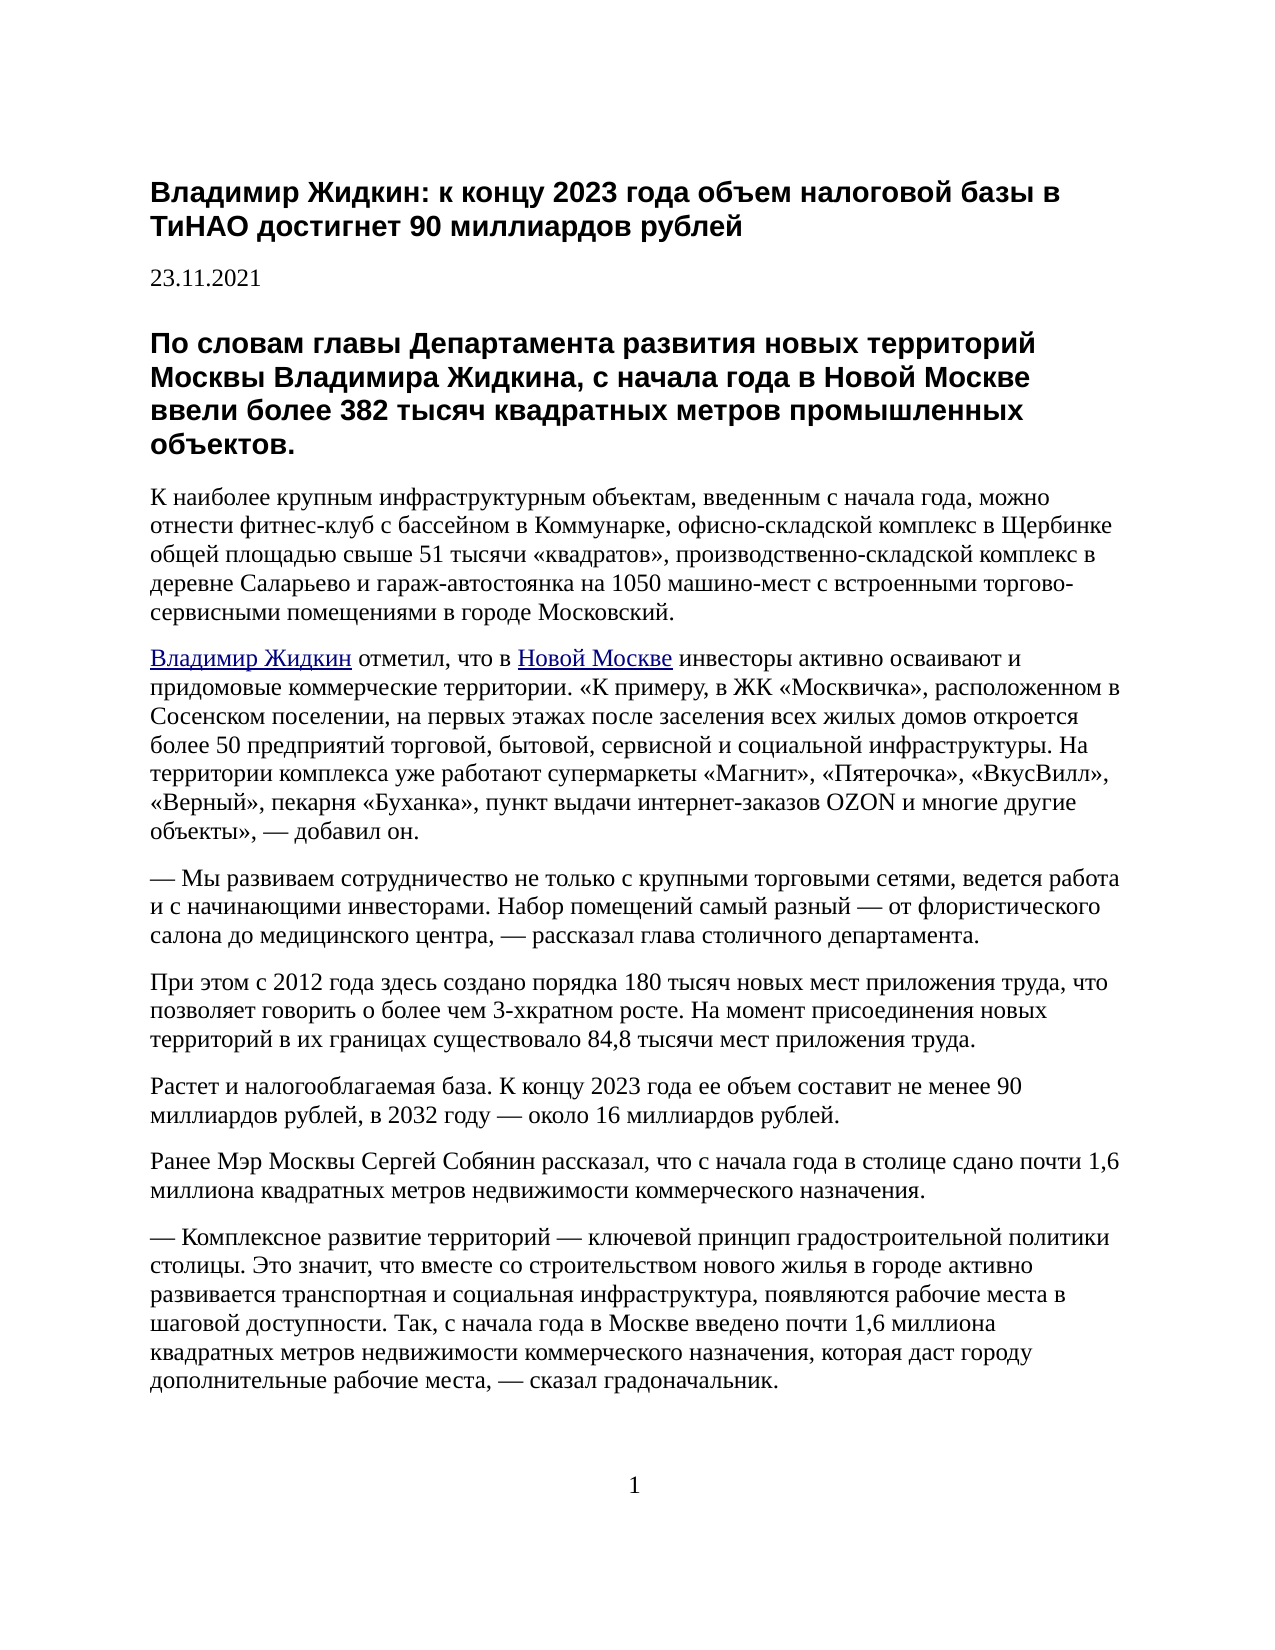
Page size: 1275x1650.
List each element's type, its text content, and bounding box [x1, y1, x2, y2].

text Ранее Мэр Москвы Сергей Собянин рассказал, что с начала года в столице сдано почти 1,6 миллиона квадратных метров недвижимости коммерческого назначения. [150, 1146, 1125, 1204]
text Владимир Жидкин отметил, что в Новой Москве инвесторы активно осваивают и придомовые коммерческие территории. «К примеру, в ЖК «Москвичка», расположенном в Сосенском поселении, на первых этажах после заселения всех жилых домов откроется более 50 предприятий торговой, бытовой, сервисной и социальной инфраструктуры. На территории комплекса уже работают супермаркеты «Магнит», «Пятерочка», «ВкусВилл», «Верный», пекарня «Буханка», пункт выдачи интернет-заказов OZON и многие другие объекты», — добавил он. [150, 643, 1125, 845]
text 23.11.2021 [150, 263, 1125, 292]
text — Мы развиваем сотрудничество не только с крупными торговыми сетями, ведется работа и с начинающими инвесторами. Набор помещений самый разный — от флористического салона до медицинского центра, — рассказал глава столичного департамента. [150, 863, 1125, 949]
text Растет и налогооблагаемая база. К концу 2023 года ее объем составит не менее 90 миллиардов рублей, в 2032 году — около 16 миллиардов рублей. [150, 1071, 1125, 1128]
subtitle Владимир Жидкин: к концу 2023 года объем налоговой базы в ТиНАО достигнет 90 миллиардов рублей [150, 175, 1125, 242]
text К наиболее крупным инфраструктурным объектам, введенным с начала года, можно отнести фитнес-клуб с бассейном в Коммунарке, офисно-складской комплекс в Щербинке общей площадью свыше 51 тысячи «квадратов», производственно-складской комплекс в деревне Саларьево и гараж-автостоянка на 1050 машино-мест с встроенными торгово-сервисными помещениями в городе Московский. [150, 482, 1125, 626]
text — Комплексное развитие территорий — ключевой принцип градостроительной политики столицы. Это значит, что вместе со строительством нового жилья в городе активно развивается транспортная и социальная инфраструктура, появляются рабочие места в шаговой доступности. Так, с начала года в Москве введено почти 1,6 миллиона квадратных метров недвижимости коммерческого назначения, которая даст городу дополнительные рабочие места, — сказал градоначальник. [150, 1222, 1125, 1394]
subtitle По словам главы Департамента развития новых территорий Москвы Владимира Жидкина, с начала года в Новой Москве ввели более 382 тысяч квадратных метров промышленных объектов. [150, 326, 1125, 460]
text При этом с 2012 года здесь создано порядка 180 тысяч новых мест приложения труда, что позволяет говорить о более чем 3-хкратном росте. На момент присоединения новых территорий в их границах существовало 84,8 тысячи мест приложения труда. [150, 967, 1125, 1053]
